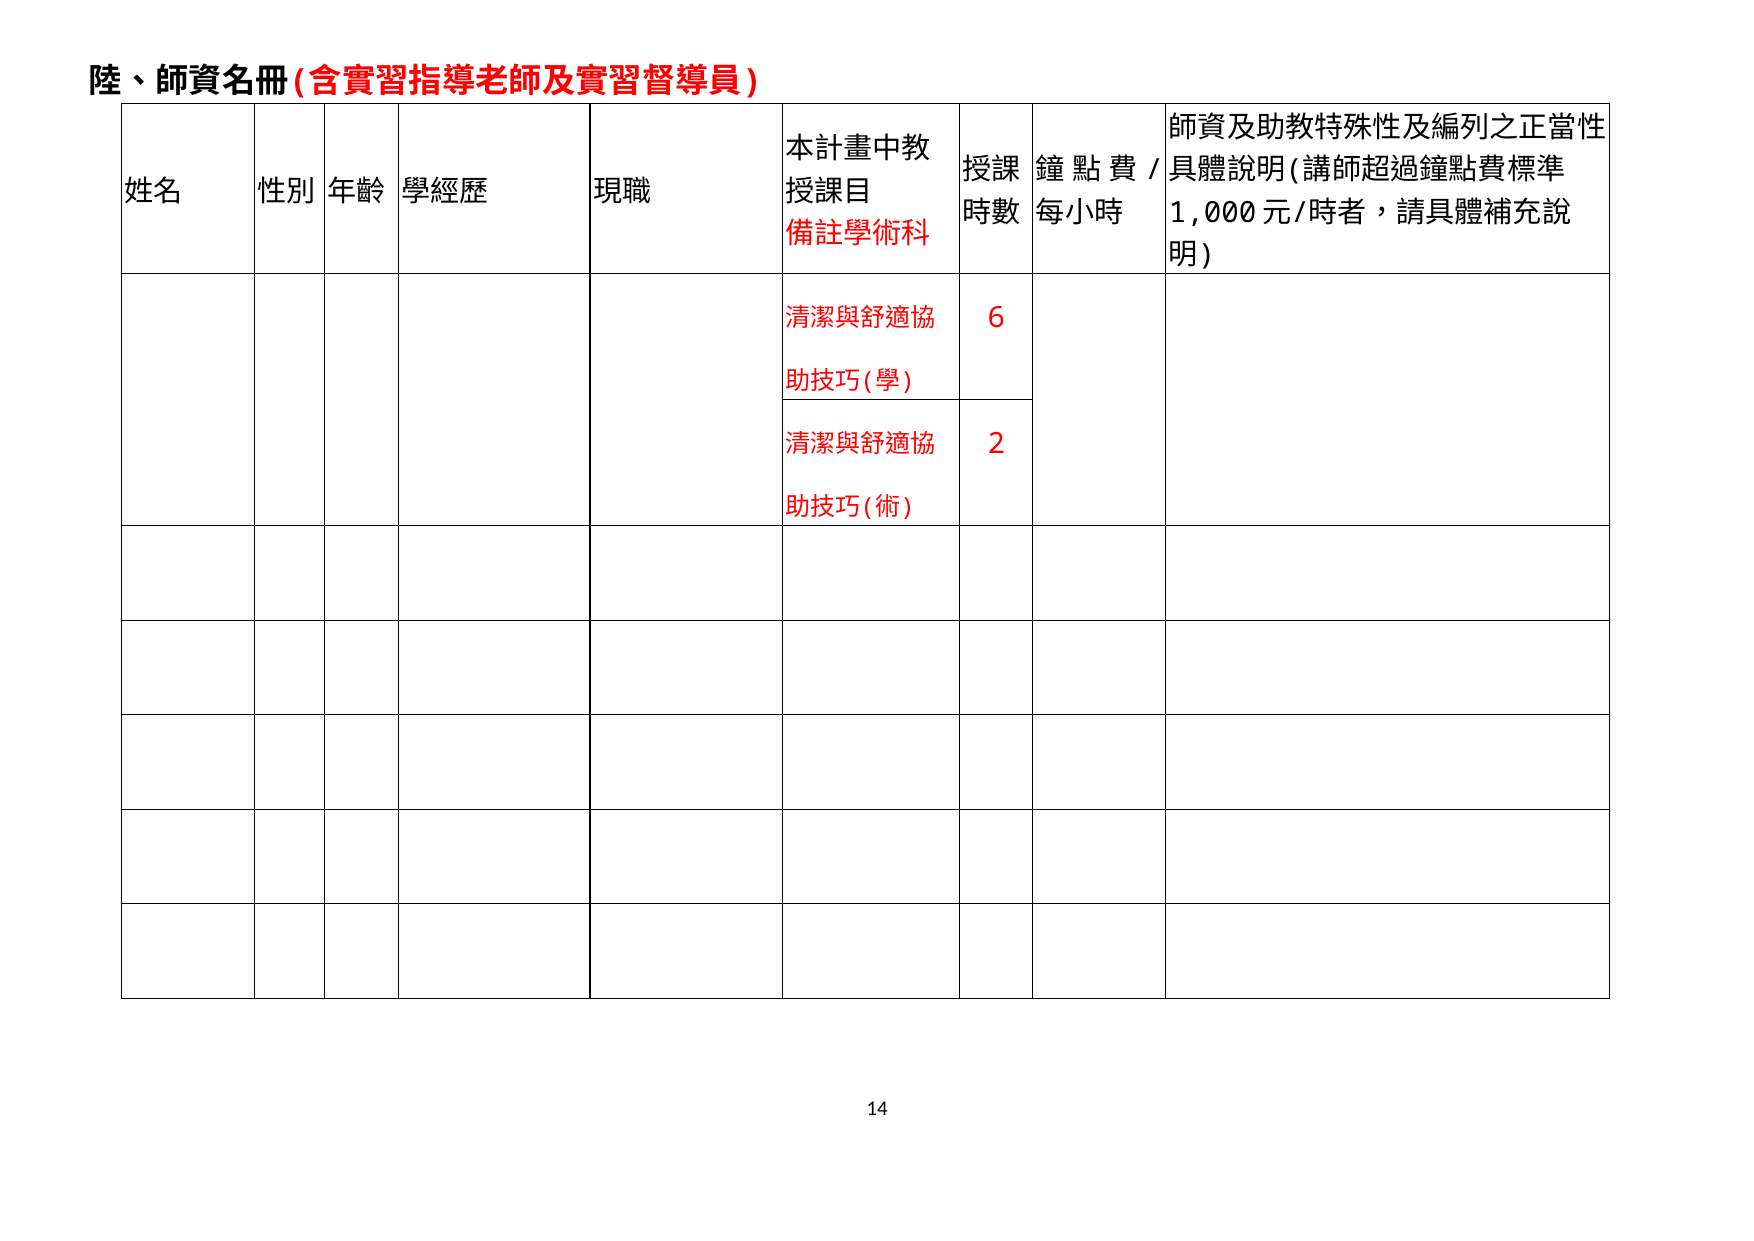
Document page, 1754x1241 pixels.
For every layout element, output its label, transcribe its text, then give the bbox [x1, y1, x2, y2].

table_cell [591, 526, 782, 619]
table_cell [960, 715, 1032, 808]
table_cell [399, 715, 589, 808]
table_header 性別 [255, 104, 324, 273]
table_cell 清潔與舒適協 助技巧(術) [783, 400, 959, 525]
table_cell [122, 810, 254, 903]
table_cell [325, 526, 398, 619]
table_cell [255, 526, 324, 619]
table_cell [1033, 810, 1165, 903]
table_cell [960, 526, 1032, 619]
table_cell [325, 715, 398, 808]
table_cell [325, 274, 398, 525]
table_cell [591, 621, 782, 714]
table_cell [399, 621, 589, 714]
table_cell [1033, 715, 1165, 808]
table_cell [783, 621, 959, 714]
table_cell [783, 526, 959, 619]
table_cell [122, 715, 254, 808]
table_cell [783, 810, 959, 903]
table_cell [783, 904, 959, 997]
table_header 現職 [591, 104, 782, 273]
table_cell [122, 526, 254, 619]
table_header 鐘點費/每小時 [1033, 104, 1165, 273]
table_cell [399, 526, 589, 619]
table_header 本計畫中教授課目 備註學術科 [783, 104, 959, 273]
table_cell [1166, 715, 1609, 808]
table_cell [960, 621, 1032, 714]
table_cell [1033, 274, 1165, 525]
table_cell [325, 904, 398, 997]
table_cell [255, 904, 324, 997]
table_cell [1166, 621, 1609, 714]
table_cell [1166, 904, 1609, 997]
table_cell 清潔與舒適協 助技巧(學) [783, 274, 959, 399]
table_header 學經歷 [399, 104, 589, 273]
table_cell [122, 621, 254, 714]
table_cell [255, 621, 324, 714]
table_cell [591, 810, 782, 903]
table_cell [591, 904, 782, 997]
table_header 年齡 [325, 104, 398, 273]
table_cell [960, 904, 1032, 997]
table_cell 6 [960, 274, 1032, 399]
table_cell [1166, 274, 1609, 525]
table_cell [591, 715, 782, 808]
table_cell [399, 810, 589, 903]
table_cell [960, 810, 1032, 903]
table_cell [1033, 904, 1165, 997]
table_cell [1033, 526, 1165, 619]
table_cell [1166, 526, 1609, 619]
table_cell [255, 810, 324, 903]
table_cell [255, 715, 324, 808]
table_cell [1166, 810, 1609, 903]
table_cell [591, 274, 782, 525]
table_cell [399, 274, 589, 525]
table_cell 2 [960, 400, 1032, 525]
table_cell [122, 274, 254, 525]
table_header 姓名 [122, 104, 254, 273]
text 陸、師資名冊(含實習指導老師及實習督導員) [89, 54, 1665, 102]
table_cell [122, 904, 254, 997]
table_cell [325, 810, 398, 903]
table_cell [399, 904, 589, 997]
table_cell [255, 274, 324, 525]
table_cell [325, 621, 398, 714]
table_header 師資及助教特殊性及編列之正當性具體說明(講師超過鐘點費標準1,000元/時者，請具體補充說明) [1166, 104, 1609, 273]
table_cell [783, 715, 959, 808]
table_header 授課時數 [960, 104, 1032, 273]
table_cell [1033, 621, 1165, 714]
